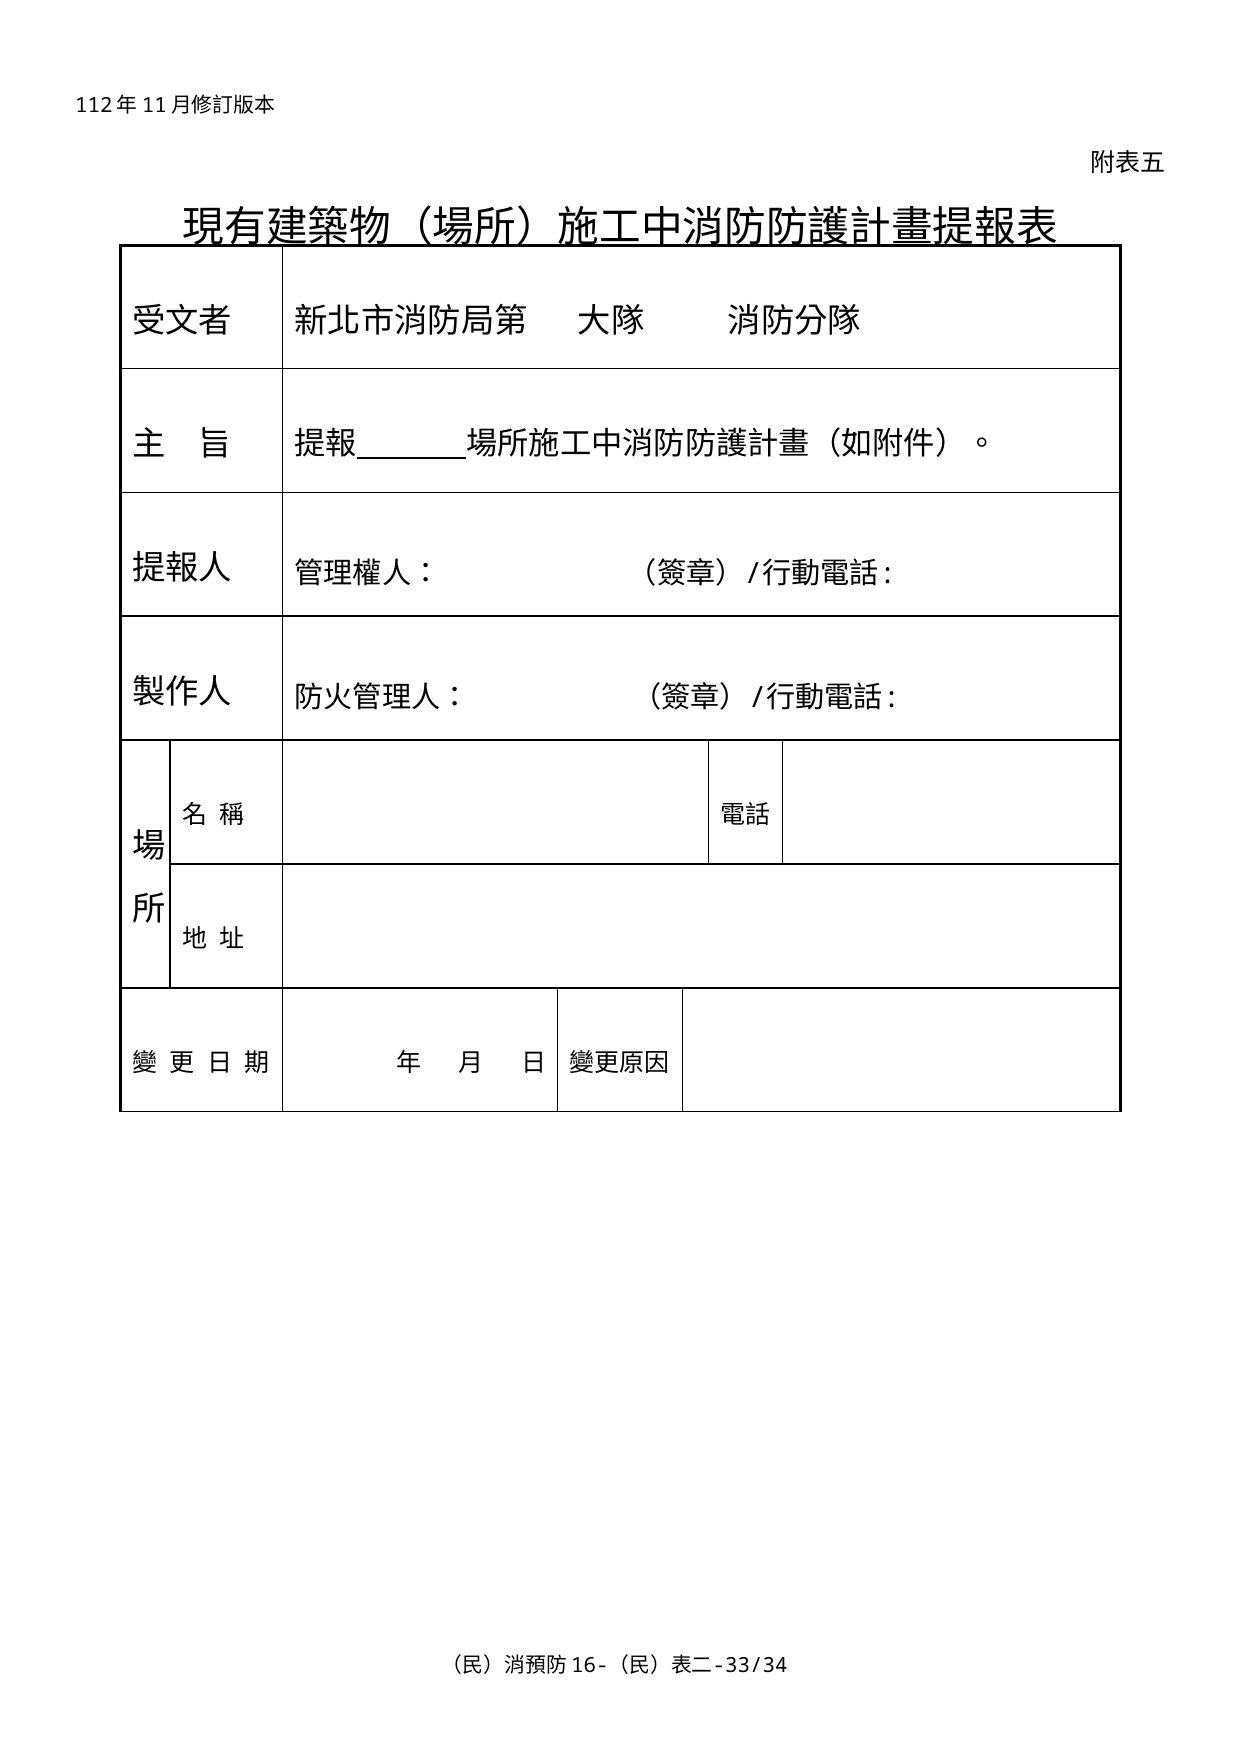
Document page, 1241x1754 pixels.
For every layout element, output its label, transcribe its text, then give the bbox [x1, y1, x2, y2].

table_cell 場所 [122, 741, 169, 987]
table_cell 電話 [709, 741, 782, 863]
table_cell 名 稱 [171, 741, 282, 863]
table_cell 管理權人： （簽章）/行動電話: [283, 493, 1119, 615]
table_cell 變更原因 [558, 989, 682, 1111]
table_header 新北市消防局第 大隊 消防分隊 [283, 247, 1119, 368]
text 附表五 [75, 119, 1165, 181]
table_header 受文者 [122, 247, 282, 368]
table_cell 主 旨 [122, 369, 282, 492]
table_cell 變 更 日 期 [122, 989, 282, 1111]
table_cell 製作人 [122, 617, 282, 739]
table_cell 防火管理人： （簽章）/行動電話: [283, 617, 1119, 739]
table_cell 提報人 [122, 493, 282, 615]
table_cell 地 址 [171, 865, 282, 987]
table_cell [683, 989, 1119, 1111]
table_cell [283, 741, 708, 863]
table_cell 提報 場所施工中消防防護計畫（如附件）。 [283, 369, 1119, 492]
table_cell [283, 865, 1119, 987]
table_cell 年 月 日 [283, 989, 557, 1111]
table_cell [783, 741, 1119, 863]
text 現有建築物（場所）施工中消防防護計畫提報表 [75, 181, 1165, 244]
